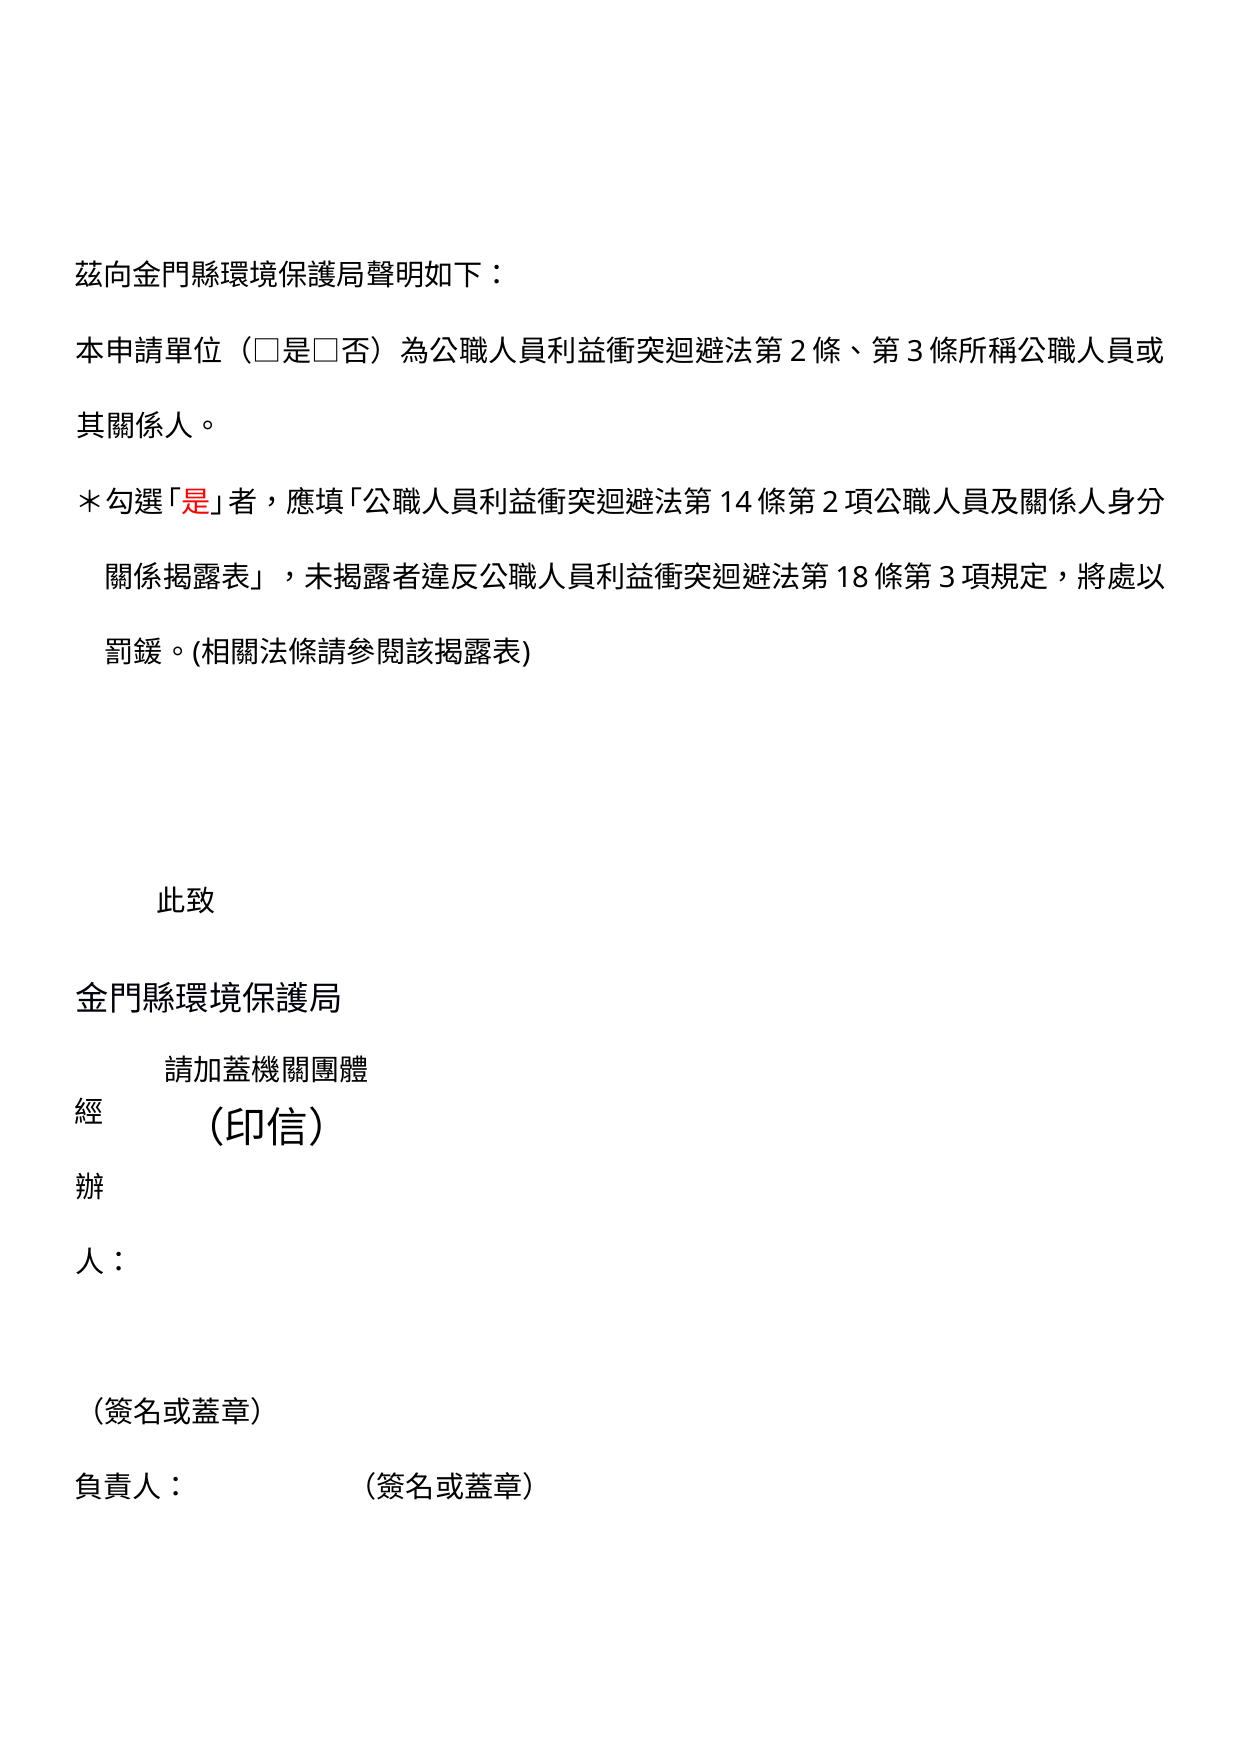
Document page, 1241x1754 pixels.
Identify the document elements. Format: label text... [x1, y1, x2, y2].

text 經辦人： （簽名或蓋章） [74, 1072, 1165, 1447]
text 茲向金門縣環境保護局聲明如下： [74, 236, 1165, 311]
text 負責人： （簽名或蓋章） [74, 1447, 1165, 1522]
table_header 請加蓋機關團體 （印信） [150, 1046, 385, 1311]
text 此致 [157, 861, 1165, 936]
text 金門縣環境保護局 [76, 959, 1165, 1034]
text ＊勾選「是」者，應填「公職人員利益衝突迴避法第14條第2項公職人員及關係人身分關係揭露表」，未揭露者違反公職人員利益衝突迴避法第18條第3項規定，將處以罰鍰。(相關法條請參閱該揭露表) [76, 463, 1165, 688]
text 本申請單位（□是□否）為公職人員利益衝突迴避法第2條、第3條所稱公職人員或其關係人。 [76, 312, 1165, 462]
